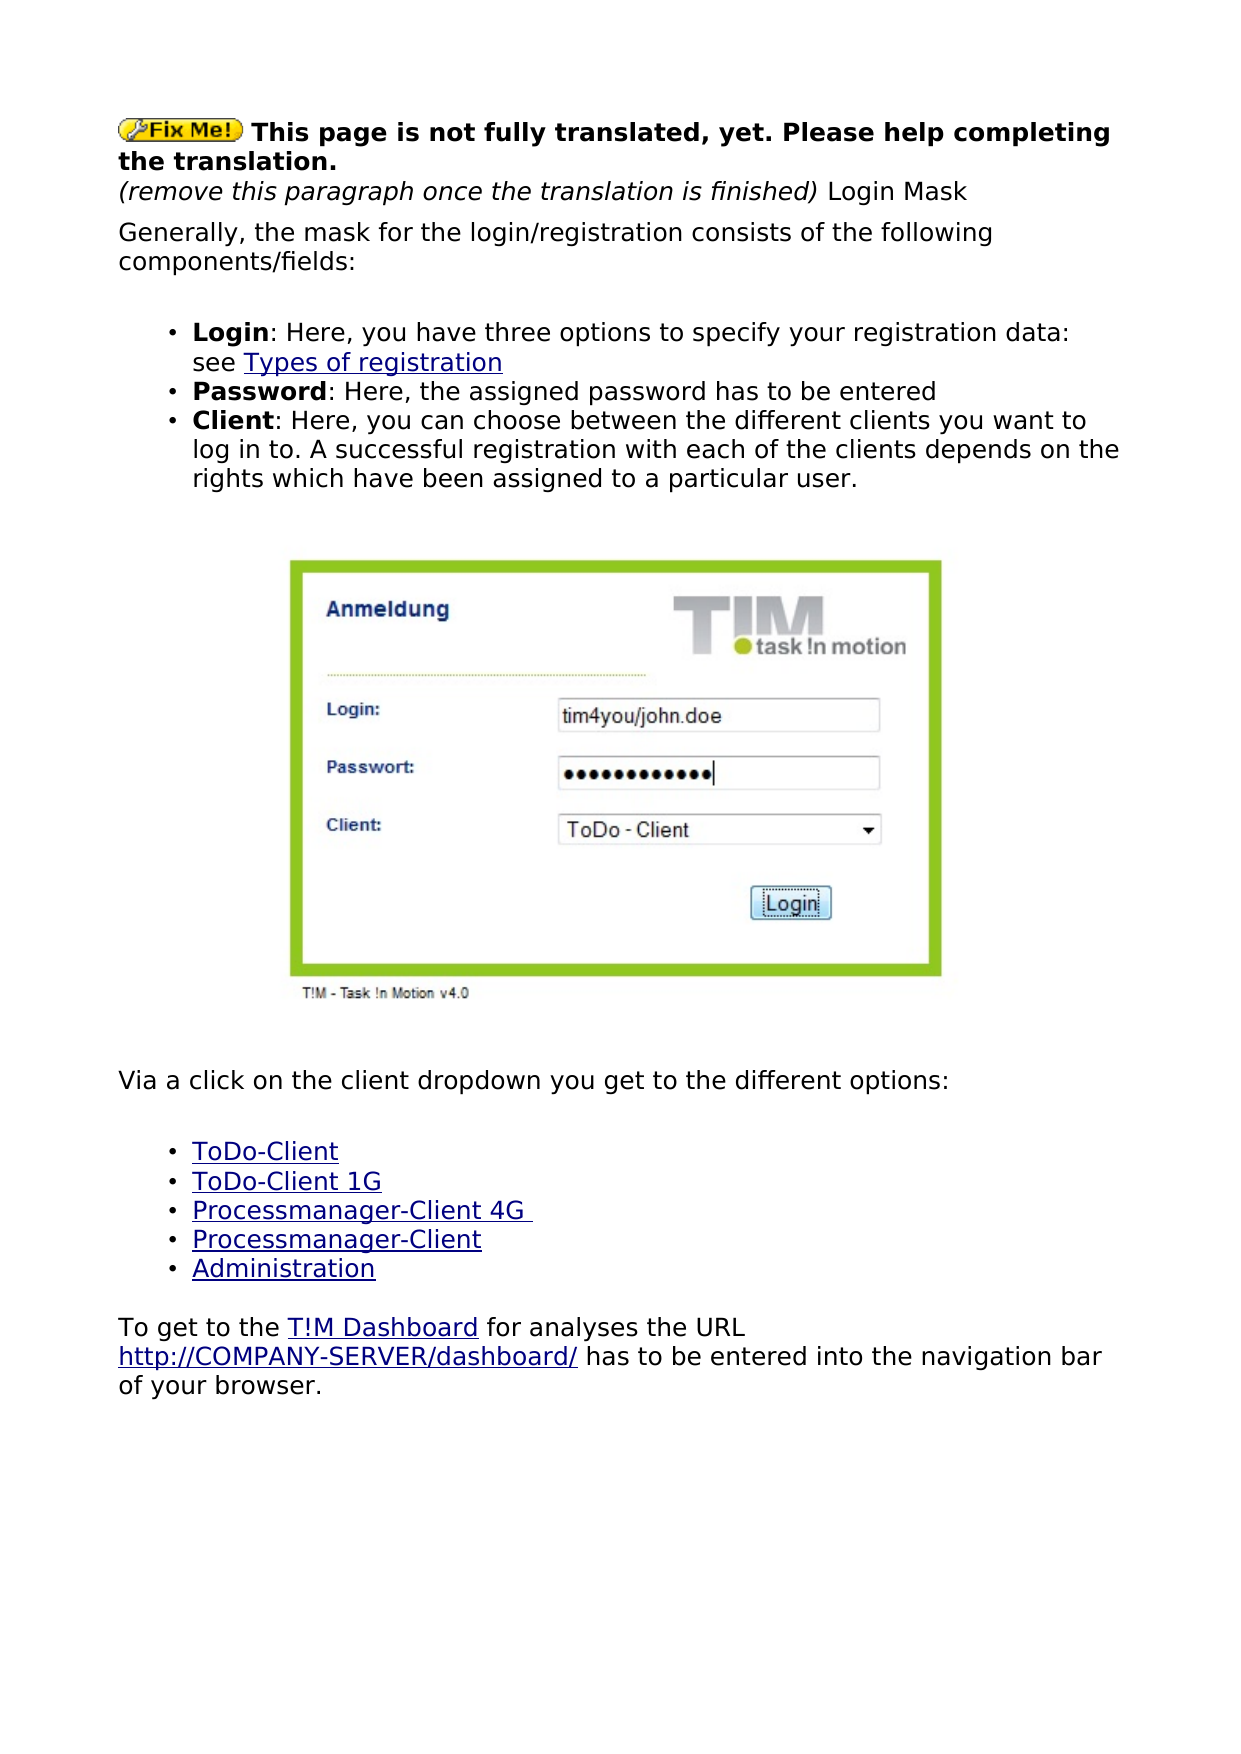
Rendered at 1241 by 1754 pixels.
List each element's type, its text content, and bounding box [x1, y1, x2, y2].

picture [256, 523, 984, 1025]
list ToDo-Client 1G [177, 1167, 1122, 1196]
list Processmanager-Client [177, 1225, 1122, 1254]
list ToDo-Client [177, 1137, 1122, 1167]
list Login: Here, you have three options to specify your registration data: see Types of registration [177, 319, 1122, 377]
list Administration [177, 1254, 1122, 1283]
picture [118, 118, 244, 142]
list Client: Here, you can choose between the different clients you want to log in to. A successful registration with each of the clients depends on the rights which have been assigned to a particular user. [177, 406, 1122, 494]
text This page is not fully translated, yet. Please help completing the translation. (remove this paragraph once the translation is finished) Login Mask [118, 118, 1122, 206]
text Via a click on the client dropdown you get to the different options: [118, 1066, 1122, 1096]
list Password: Here, the assigned password has to be entered [177, 377, 1122, 406]
text Generally, the mask for the login/registration consists of the following components/fields: [118, 218, 1122, 277]
text To get to the T!M Dashboard for analyses the URL http://COMPANY-SERVER/dashboard/ has to be entered into the navigation bar of your browser. [118, 1313, 1122, 1400]
list Processmanager-Client 4G [177, 1196, 1122, 1225]
